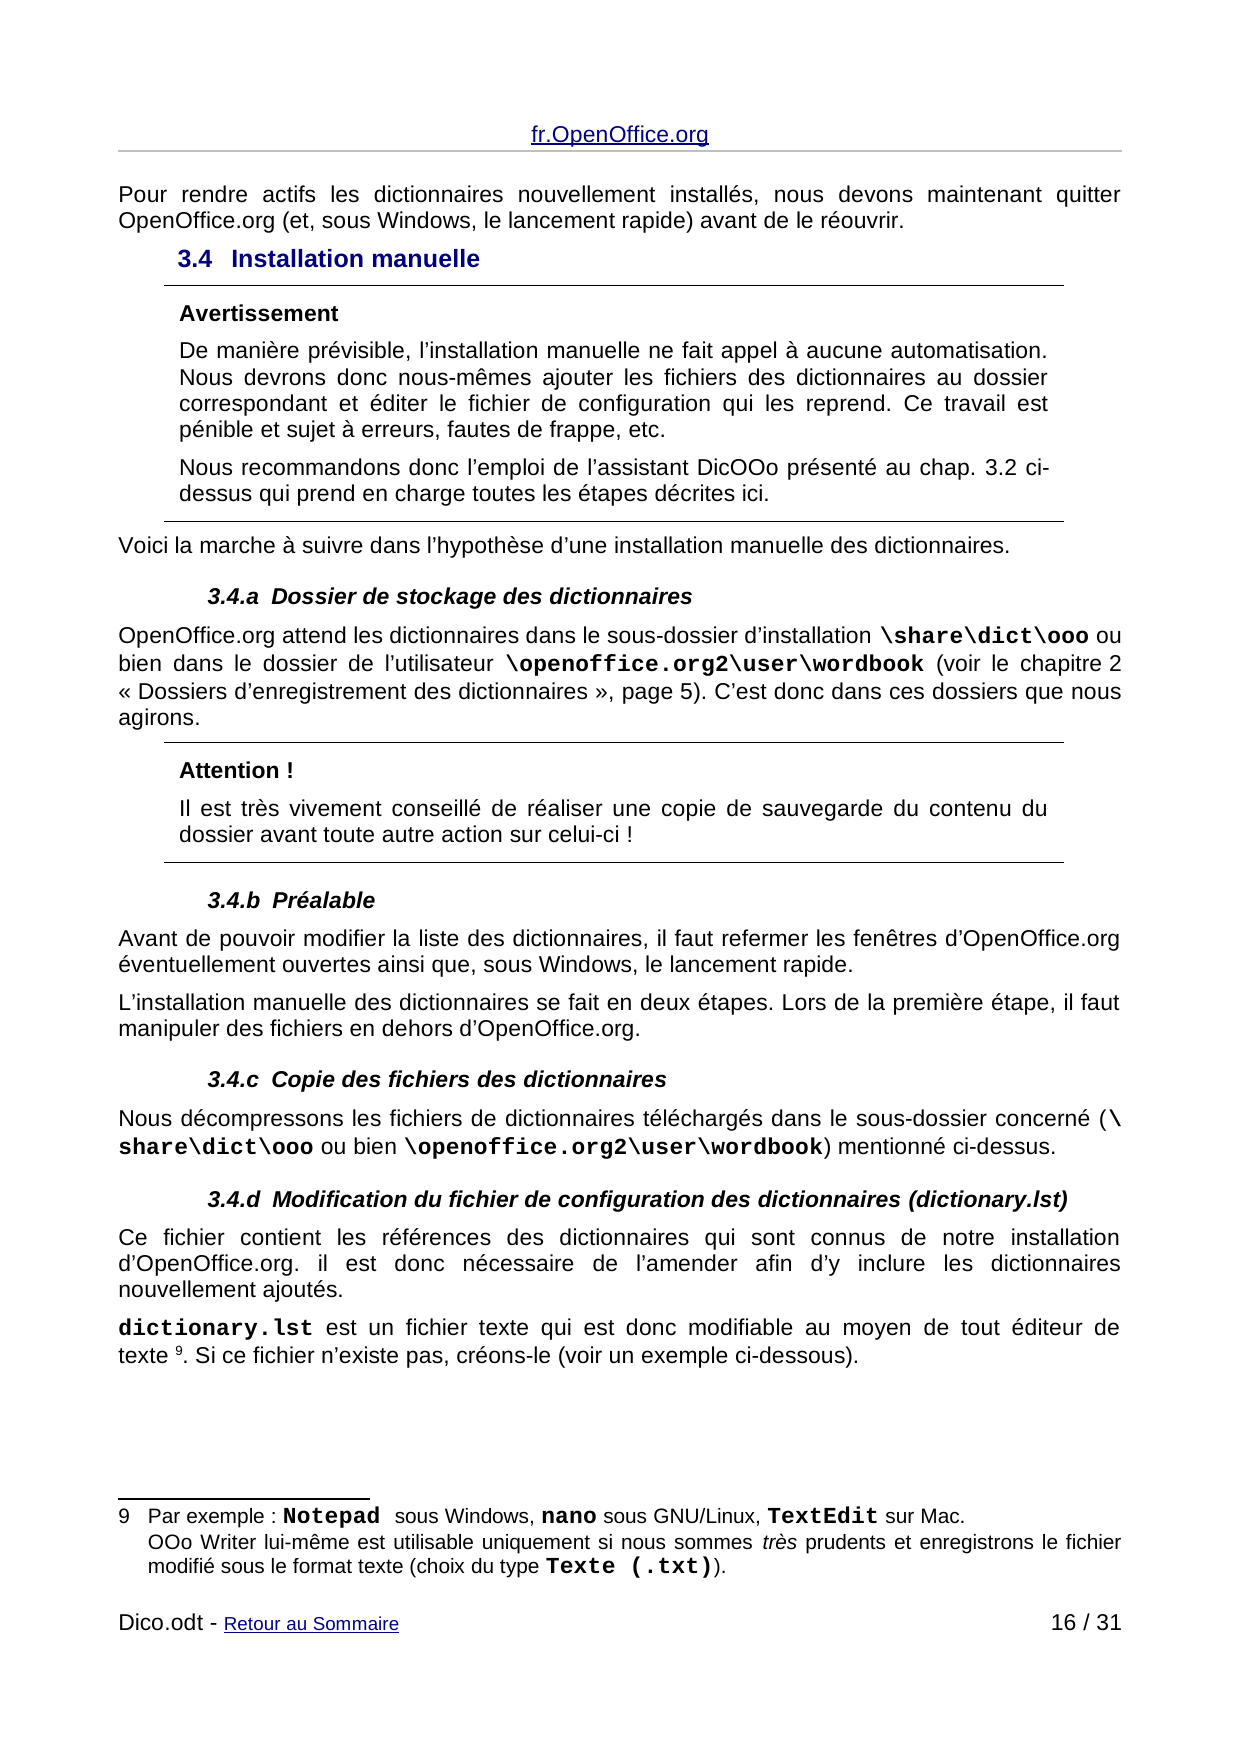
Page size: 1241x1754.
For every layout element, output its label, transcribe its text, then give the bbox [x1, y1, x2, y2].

text Voici la marche à suivre dans l’hypothèse d’une installation manuelle des dictionnaires. [118, 533, 1122, 559]
text OpenOffice.org attend les dictionnaires dans le sous-dossier d’installation \share\dict\ooo ou bien dans le dossier de l’utilisateur \openoffice.org2\user\wordbook (voir le chapitre 2 « Dossiers d’enregistrement des dictionnaires », page 5). C’est donc dans ces dossiers que nous agirons. [118, 622, 1122, 731]
text Avant de pouvoir modifier la liste des dictionnaires, il faut refermer les fenêtres d’OpenOffice.org éventuellement ouvertes ainsi que, sous Windows, le lancement rapide. [118, 926, 1122, 978]
text Ce fichier contient les références des dictionnaires qui sont connus de notre installation d’OpenOffice.org. il est donc nécessaire de l’amender afin d’y inclure les dictionnaires nouvellement ajoutés. [118, 1225, 1122, 1303]
subtitle Copie des fichiers des dictionnaires [207, 1066, 1122, 1092]
text Par exemple : Notepad sous Windows, nano sous GNU/Linux, TextEdit sur Mac. OOo Writer lui-même est utilisable uniquement si nous sommes très prudents et enregistrons le fichier modifié sous le format texte (choix du type Texte (.txt)). [118, 1505, 1122, 1580]
text dictionary.lst est un fichier texte qui est donc modifiable au moyen de tout éditeur de texte . Si ce fichier n’existe pas, créons-le (voir un exemple ci-dessous). [118, 1315, 1122, 1369]
text De manière prévisible, l’installation manuelle ne fait appel à aucune automatisation. Nous devrons donc nous-mêmes ajouter les fichiers des dictionnaires au dossier correspondant et éditer le fichier de configuration qui les reprend. Ce travail est pénible et sujet à erreurs, fautes de frappe, etc. [164, 323, 1064, 439]
text L’installation manuelle des dictionnaires se fait en deux étapes. Lors de la première étape, il faut manipuler des fichiers en dehors d’OpenOffice.org. [118, 989, 1122, 1041]
text Pour rendre actifs les dictionnaires nouvellement installés, nous devons maintenant quitter OpenOffice.org (et, sous Windows, le lancement rapide) avant de le réouvrir. [118, 182, 1122, 234]
subtitle Dossier de stockage des dictionnaires [207, 584, 1122, 610]
subtitle Installation manuelle [177, 245, 1122, 273]
text Nous recommandons donc l’emploi de l’assistant DicOOo présenté au chap. 3.2 ci-dessus qui prend en charge toutes les étapes décrites ici. [164, 439, 1064, 521]
text Attention ! [164, 743, 1064, 780]
text Il est très vivement conseillé de réaliser une copie de sauvegarde du contenu du dossier avant toute autre action sur celui-ci ! [164, 780, 1064, 862]
subtitle Préalable [207, 887, 1122, 913]
text Nous décompressons les fichiers de dictionnaires téléchargés dans le sous-dossier concerné (\share\dict\ooo ou bien \openoffice.org2\user\wordbook) mentionné ci-dessus. [118, 1105, 1122, 1161]
text Avertissement [164, 286, 1064, 323]
subtitle Modification du fichier de configuration des dictionnaires (dictionary.lst) [207, 1186, 1122, 1212]
